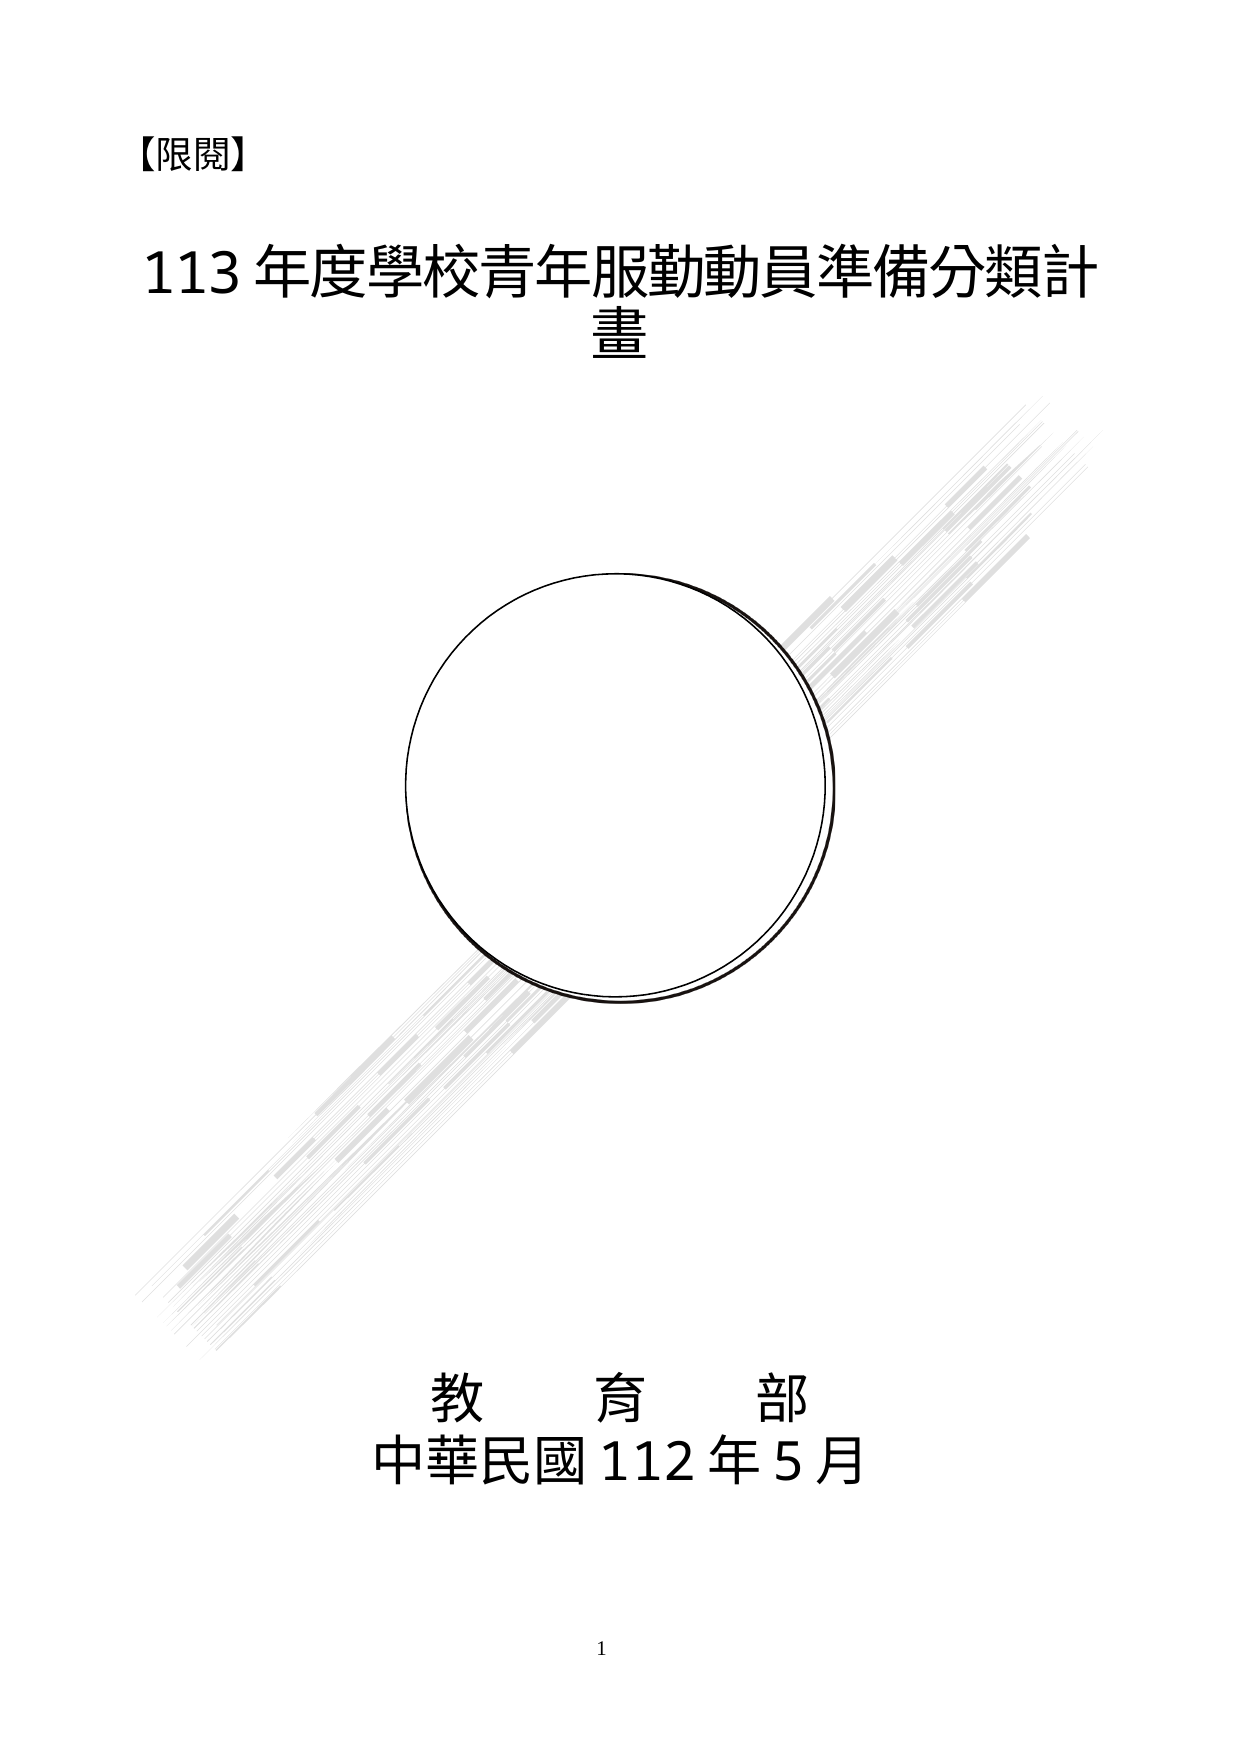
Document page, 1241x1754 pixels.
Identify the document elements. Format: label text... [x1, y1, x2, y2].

text 113年度學校青年服勤動員準備分類計畫 [118, 243, 1122, 368]
text 【限閱】 [118, 118, 1122, 181]
text 教 育 部 [118, 1368, 1122, 1431]
text 中華民國112年5月 [118, 1431, 1122, 1493]
